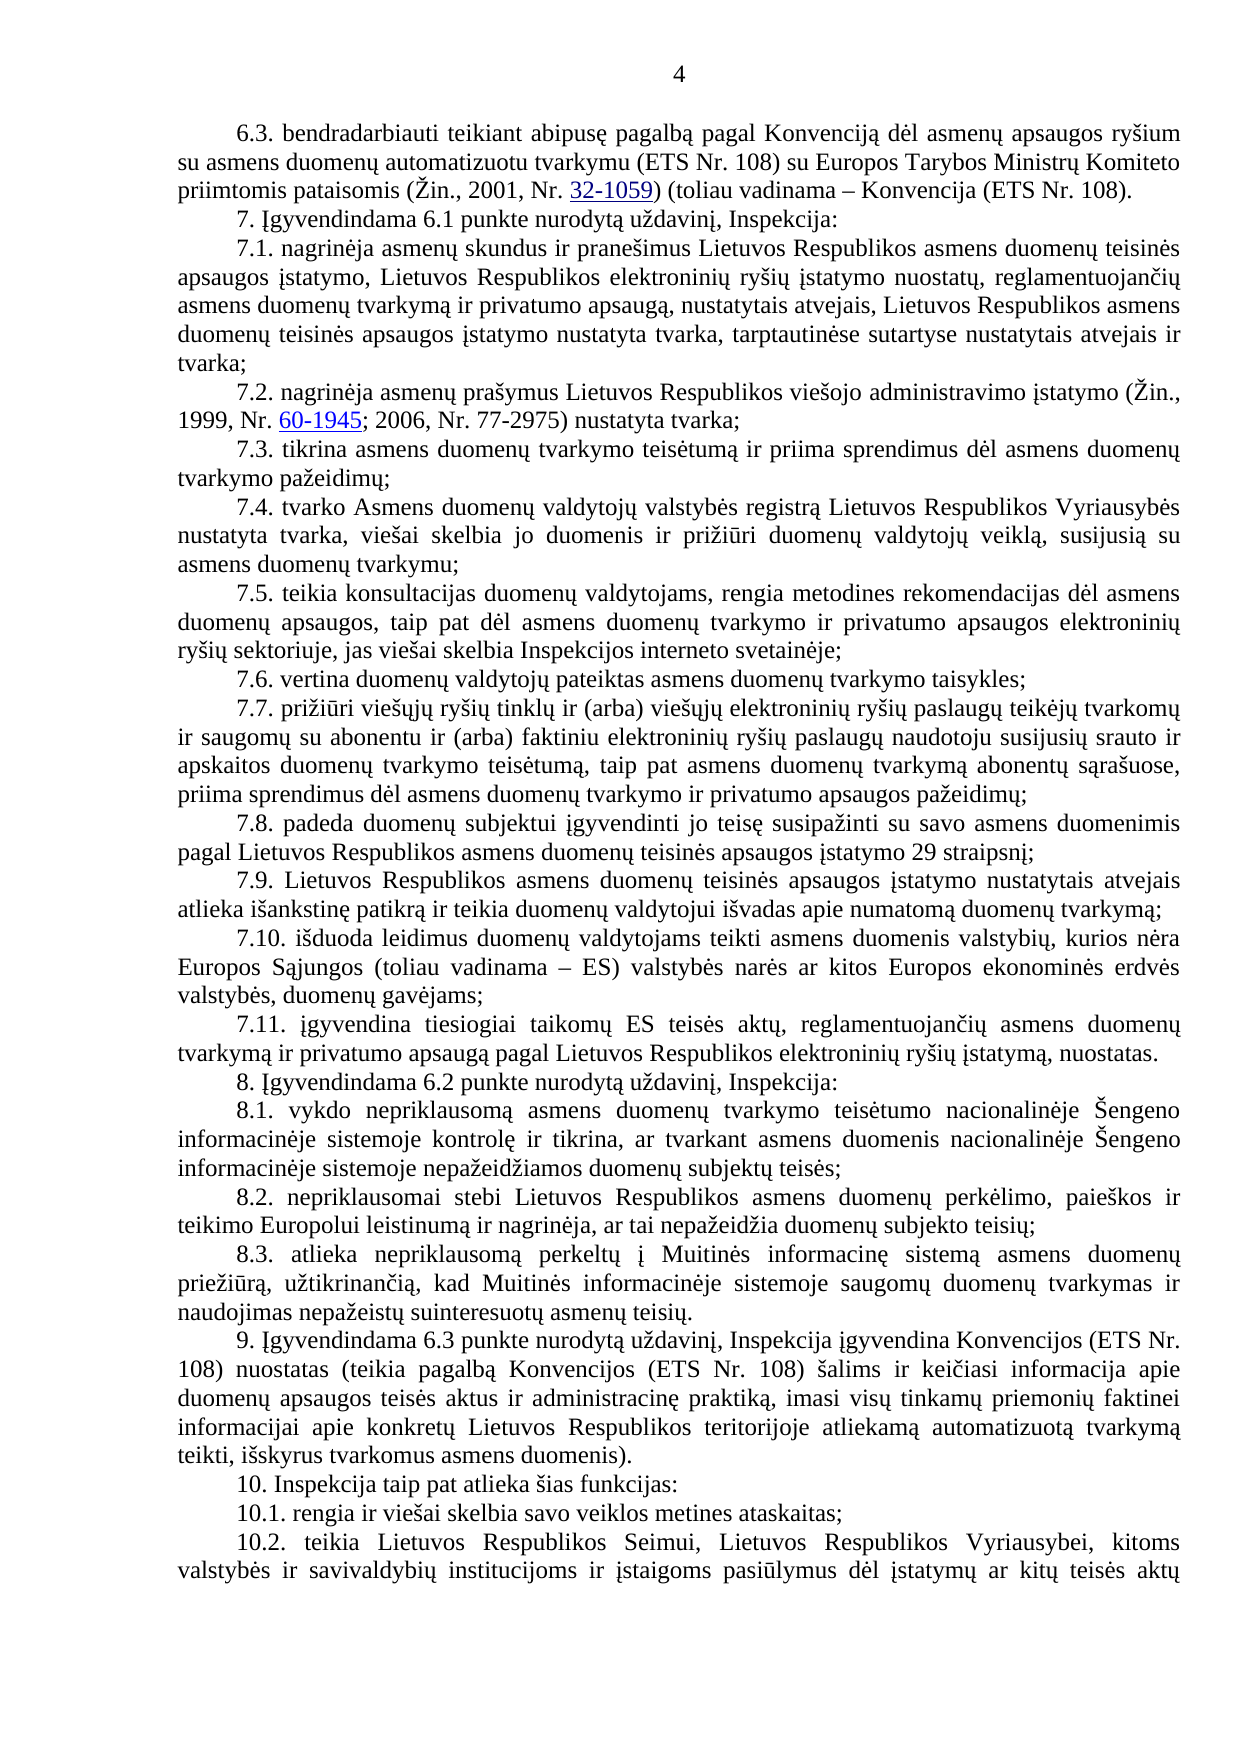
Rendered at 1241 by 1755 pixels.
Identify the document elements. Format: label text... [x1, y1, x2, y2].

text 8.3. atlieka nepriklausomą perkeltų į Muitinės informacinę sistemą asmens duomenų priežiūrą, užtikrinančią, kad Muitinės informacinėje sistemoje saugomų duomenų tvarkymas ir naudojimas nepažeistų suinteresuotų asmenų teisių. [177, 1239, 1181, 1326]
text 10.2. teikia Lietuvos Respublikos Seimui, Lietuvos Respublikos Vyriausybei, kitoms valstybės ir savivaldybių institucijoms ir įstaigoms pasiūlymus dėl įstatymų ar kitų teisės aktų [177, 1527, 1181, 1584]
text 7.1. nagrinėja asmenų skundus ir pranešimus Lietuvos Respublikos asmens duomenų teisinės apsaugos įstatymo, Lietuvos Respublikos elektroninių ryšių įstatymo nuostatų, reglamentuojančių asmens duomenų tvarkymą ir privatumo apsaugą, nustatytais atvejais, Lietuvos Respublikos asmens duomenų teisinės apsaugos įstatymo nustatyta tvarka, tarptautinėse sutartyse nustatytais atvejais ir tvarka; [177, 233, 1181, 377]
text 7.8. padeda duomenų subjektui įgyvendinti jo teisę susipažinti su savo asmens duomenimis pagal Lietuvos Respublikos asmens duomenų teisinės apsaugos įstatymo 29 straipsnį; [177, 808, 1181, 866]
text 7.7. prižiūri viešųjų ryšių tinklų ir (arba) viešųjų elektroninių ryšių paslaugų teikėjų tvarkomų ir saugomų su abonentu ir (arba) faktiniu elektroninių ryšių paslaugų naudotoju susijusių srauto ir apskaitos duomenų tvarkymo teisėtumą, taip pat asmens duomenų tvarkymą abonentų sąrašuose, priima sprendimus dėl asmens duomenų tvarkymo ir privatumo apsaugos pažeidimų; [177, 693, 1181, 808]
text 8.2. nepriklausomai stebi Lietuvos Respublikos asmens duomenų perkėlimo, paieškos ir teikimo Europolui leistinumą ir nagrinėja, ar tai nepažeidžia duomenų subjekto teisių; [177, 1182, 1181, 1239]
text 7.6. vertina duomenų valdytojų pateiktas asmens duomenų tvarkymo taisykles; [177, 664, 1181, 693]
text 10.1. rengia ir viešai skelbia savo veiklos metines ataskaitas; [177, 1498, 1181, 1527]
text 7.5. teikia konsultacijas duomenų valdytojams, rengia metodines rekomendacijas dėl asmens duomenų apsaugos, taip pat dėl asmens duomenų tvarkymo ir privatumo apsaugos elektroninių ryšių sektoriuje, jas viešai skelbia Inspekcijos interneto svetainėje; [177, 578, 1181, 664]
text 8. Įgyvendindama 6.2 punkte nurodytą uždavinį, Inspekcija: [177, 1067, 1181, 1096]
text 7.11. įgyvendina tiesiogiai taikomų ES teisės aktų, reglamentuojančių asmens duomenų tvarkymą ir privatumo apsaugą pagal Lietuvos Respublikos elektroninių ryšių įstatymą, nuostatas. [177, 1009, 1181, 1067]
text 7.10. išduoda leidimus duomenų valdytojams teikti asmens duomenis valstybių, kurios nėra Europos Sąjungos (toliau vadinama – ES) valstybės narės ar kitos Europos ekonominės erdvės valstybės, duomenų gavėjams; [177, 923, 1181, 1009]
text 8.1. vykdo nepriklausomą asmens duomenų tvarkymo teisėtumo nacionalinėje Šengeno informacinėje sistemoje kontrolę ir tikrina, ar tvarkant asmens duomenis nacionalinėje Šengeno informacinėje sistemoje nepažeidžiamos duomenų subjektų teisės; [177, 1096, 1181, 1182]
text 7.3. tikrina asmens duomenų tvarkymo teisėtumą ir priima sprendimus dėl asmens duomenų tvarkymo pažeidimų; [177, 434, 1181, 492]
text 6.3. bendradarbiauti teikiant abipusę pagalbą pagal Konvenciją dėl asmenų apsaugos ryšium su asmens duomenų automatizuotu tvarkymu (ETS Nr. 108) su Europos Tarybos Ministrų Komiteto priimtomis pataisomis (Žin., 2001, Nr. 32-1059) (toliau vadinama – Konvencija (ETS Nr. 108). [177, 118, 1181, 204]
text 9. Įgyvendindama 6.3 punkte nurodytą uždavinį, Inspekcija įgyvendina Konvencijos (ETS Nr. 108) nuostatas (teikia pagalbą Konvencijos (ETS Nr. 108) šalims ir keičiasi informacija apie duomenų apsaugos teisės aktus ir administracinę praktiką, imasi visų tinkamų priemonių faktinei informacijai apie konkretų Lietuvos Respublikos teritorijoje atliekamą automatizuotą tvarkymą teikti, išskyrus tvarkomus asmens duomenis). [177, 1326, 1181, 1469]
text 7.2. nagrinėja asmenų prašymus Lietuvos Respublikos viešojo administravimo įstatymo (Žin., 1999, Nr. 60-1945; 2006, Nr. 77-2975) nustatyta tvarka; [177, 377, 1181, 434]
text 10. Inspekcija taip pat atlieka šias funkcijas: [177, 1469, 1181, 1498]
text 7.4. tvarko Asmens duomenų valdytojų valstybės registrą Lietuvos Respublikos Vyriausybės nustatyta tvarka, viešai skelbia jo duomenis ir prižiūri duomenų valdytojų veiklą, susijusią su asmens duomenų tvarkymu; [177, 492, 1181, 578]
text 7.9. Lietuvos Respublikos asmens duomenų teisinės apsaugos įstatymo nustatytais atvejais atlieka išankstinę patikrą ir teikia duomenų valdytojui išvadas apie numatomą duomenų tvarkymą; [177, 866, 1181, 923]
text 7. Įgyvendindama 6.1 punkte nurodytą uždavinį, Inspekcija: [177, 204, 1181, 233]
